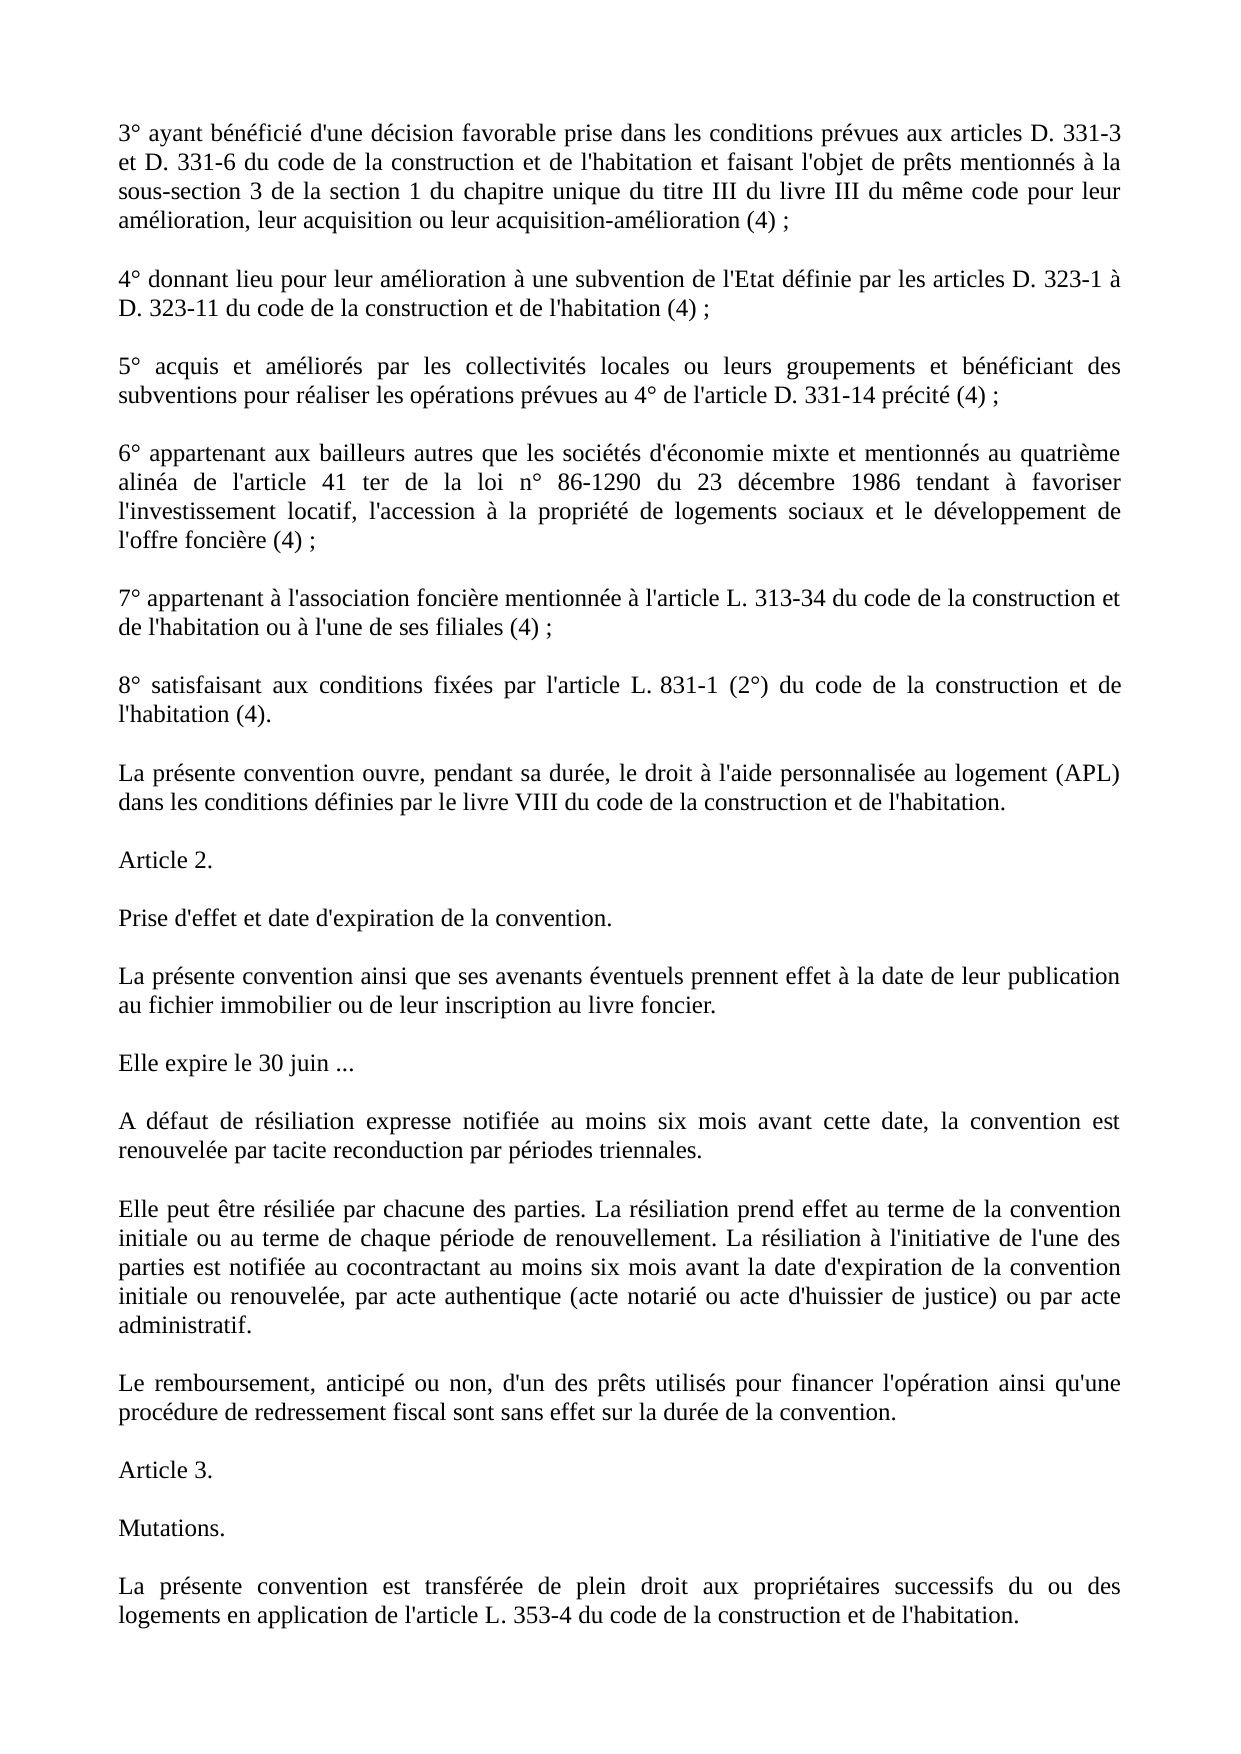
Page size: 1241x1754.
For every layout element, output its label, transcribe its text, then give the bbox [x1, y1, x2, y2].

text Article 3. [118, 1455, 1122, 1484]
text Mutations. [118, 1513, 1122, 1542]
text 6° appartenant aux bailleurs autres que les sociétés d'économie mixte et mentionnés au quatrième alinéa de l'article 41 ter de la loi n° 86-1290 du 23 décembre 1986 tendant à favoriser l'investissement locatif, l'accession à la propriété de logements sociaux et le développement de l'offre foncière (4) ; [118, 438, 1122, 554]
text Elle peut être résiliée par chacune des parties. La résiliation prend effet au terme de la convention initiale ou au terme de chaque période de renouvellement. La résiliation à l'initiative de l'une des parties est notifiée au cocontractant au moins six mois avant la date d'expiration de la convention initiale ou renouvelée, par acte authentique (acte notarié ou acte d'huissier de justice) ou par acte administratif. [118, 1193, 1122, 1339]
text 5° acquis et améliorés par les collectivités locales ou leurs groupements et bénéficiant des subventions pour réaliser les opérations prévues au 4° de l'article D. 331-14 précité (4) ; [118, 351, 1122, 409]
text 7° appartenant à l'association foncière mentionnée à l'article L. 313-34 du code de la construction et de l'habitation ou à l'une de ses filiales (4) ; [118, 583, 1122, 641]
text Article 2. [118, 845, 1122, 874]
text La présente convention ouvre, pendant sa durée, le droit à l'aide personnalisée au logement (APL) dans les conditions définies par le livre VIII du code de la construction et de l'habitation. [118, 757, 1122, 816]
text La présente convention ainsi que ses avenants éventuels prennent effet à la date de leur publication au fichier immobilier ou de leur inscription au livre foncier. [118, 961, 1122, 1019]
text 3° ayant bénéficié d'une décision favorable prise dans les conditions prévues aux articles D. 331-3 et D. 331-6 du code de la construction et de l'habitation et faisant l'objet de prêts mentionnés à la sous-section 3 de la section 1 du chapitre unique du titre III du livre III du même code pour leur amélioration, leur acquisition ou leur acquisition-amélioration (4) ; [118, 118, 1122, 234]
text Elle expire le 30 juin ... [118, 1048, 1122, 1077]
text Prise d'effet et date d'expiration de la convention. [118, 903, 1122, 932]
text A défaut de résiliation expresse notifiée au moins six mois avant cette date, la convention est renouvelée par tacite reconduction par périodes triennales. [118, 1106, 1122, 1164]
text 8° satisfaisant aux conditions fixées par l'article L. 831-1 (2°) du code de la construction et de l'habitation (4). [118, 670, 1122, 728]
text Le remboursement, anticipé ou non, d'un des prêts utilisés pour financer l'opération ainsi qu'une procédure de redressement fiscal sont sans effet sur la durée de la convention. [118, 1368, 1122, 1426]
text 4° donnant lieu pour leur amélioration à une subvention de l'Etat définie par les articles D. 323-1 à D. 323-11 du code de la construction et de l'habitation (4) ; [118, 263, 1122, 322]
text La présente convention est transférée de plein droit aux propriétaires successifs du ou des logements en application de l'article L. 353-4 du code de la construction et de l'habitation. [118, 1571, 1122, 1629]
